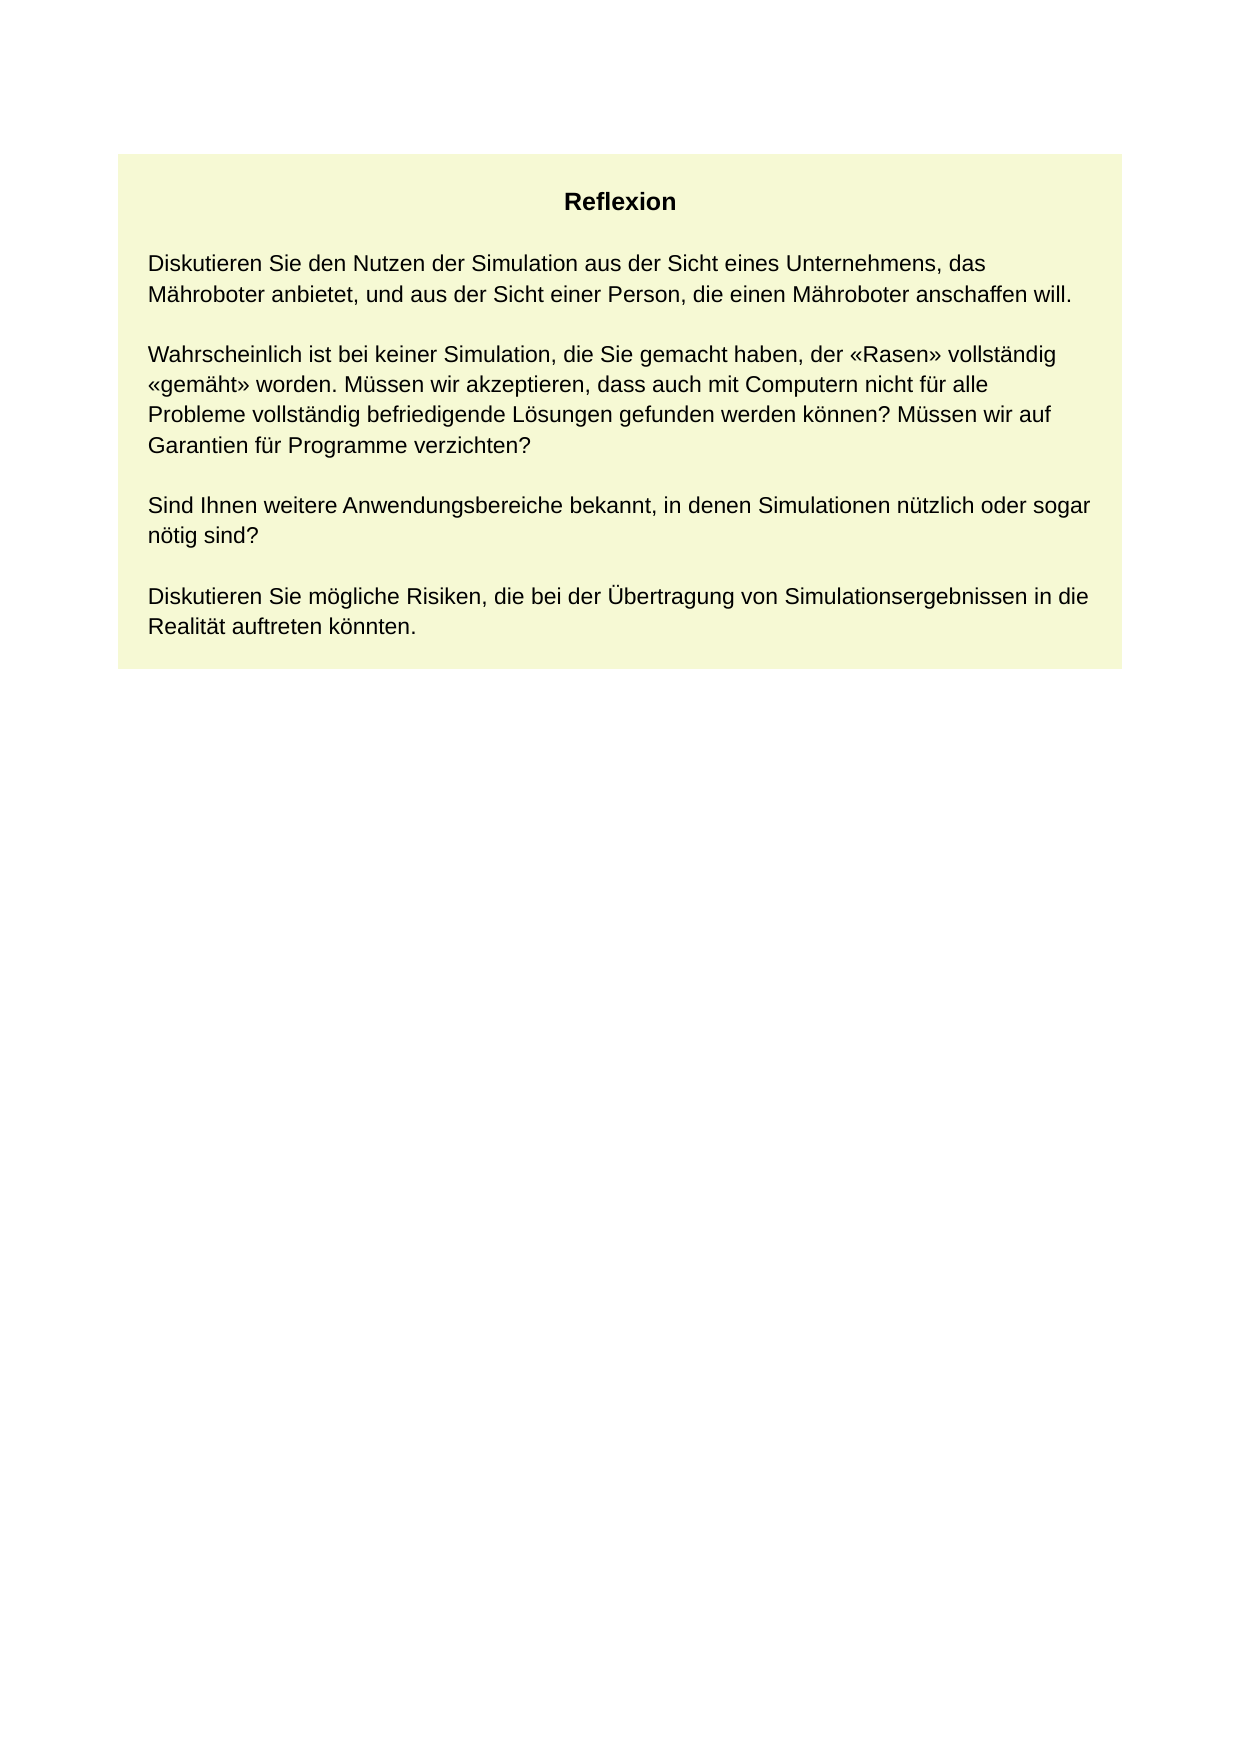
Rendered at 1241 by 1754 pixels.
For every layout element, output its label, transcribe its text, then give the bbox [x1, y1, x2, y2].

text Diskutieren Sie mögliche Risiken, die bei der Übertragung von Simulationsergebnissen in die Realität auftreten könnten. [148, 583, 1093, 639]
text Reflexion [118, 187, 1122, 216]
text Sind Ihnen weitere Anwendungsbereiche bekannt, in denen Simulationen nützlich oder sogar nötig sind? [148, 492, 1093, 548]
text Wahrscheinlich ist bei keiner Simulation, die Sie gemacht haben, der «Rasen» vollständig «gemäht» worden. Müssen wir akzeptieren, dass auch mit Computern nicht für alle Probleme vollständig befriedigende Lösungen gefunden werden können? Müssen wir auf Garantien für Programme verzichten? [148, 341, 1093, 458]
text Diskutieren Sie den Nutzen der Simulation aus der Sicht eines Unternehmens, das Mähroboter anbietet, und aus der Sicht einer Person, die einen Mähroboter anschaffen will. [148, 250, 1093, 307]
